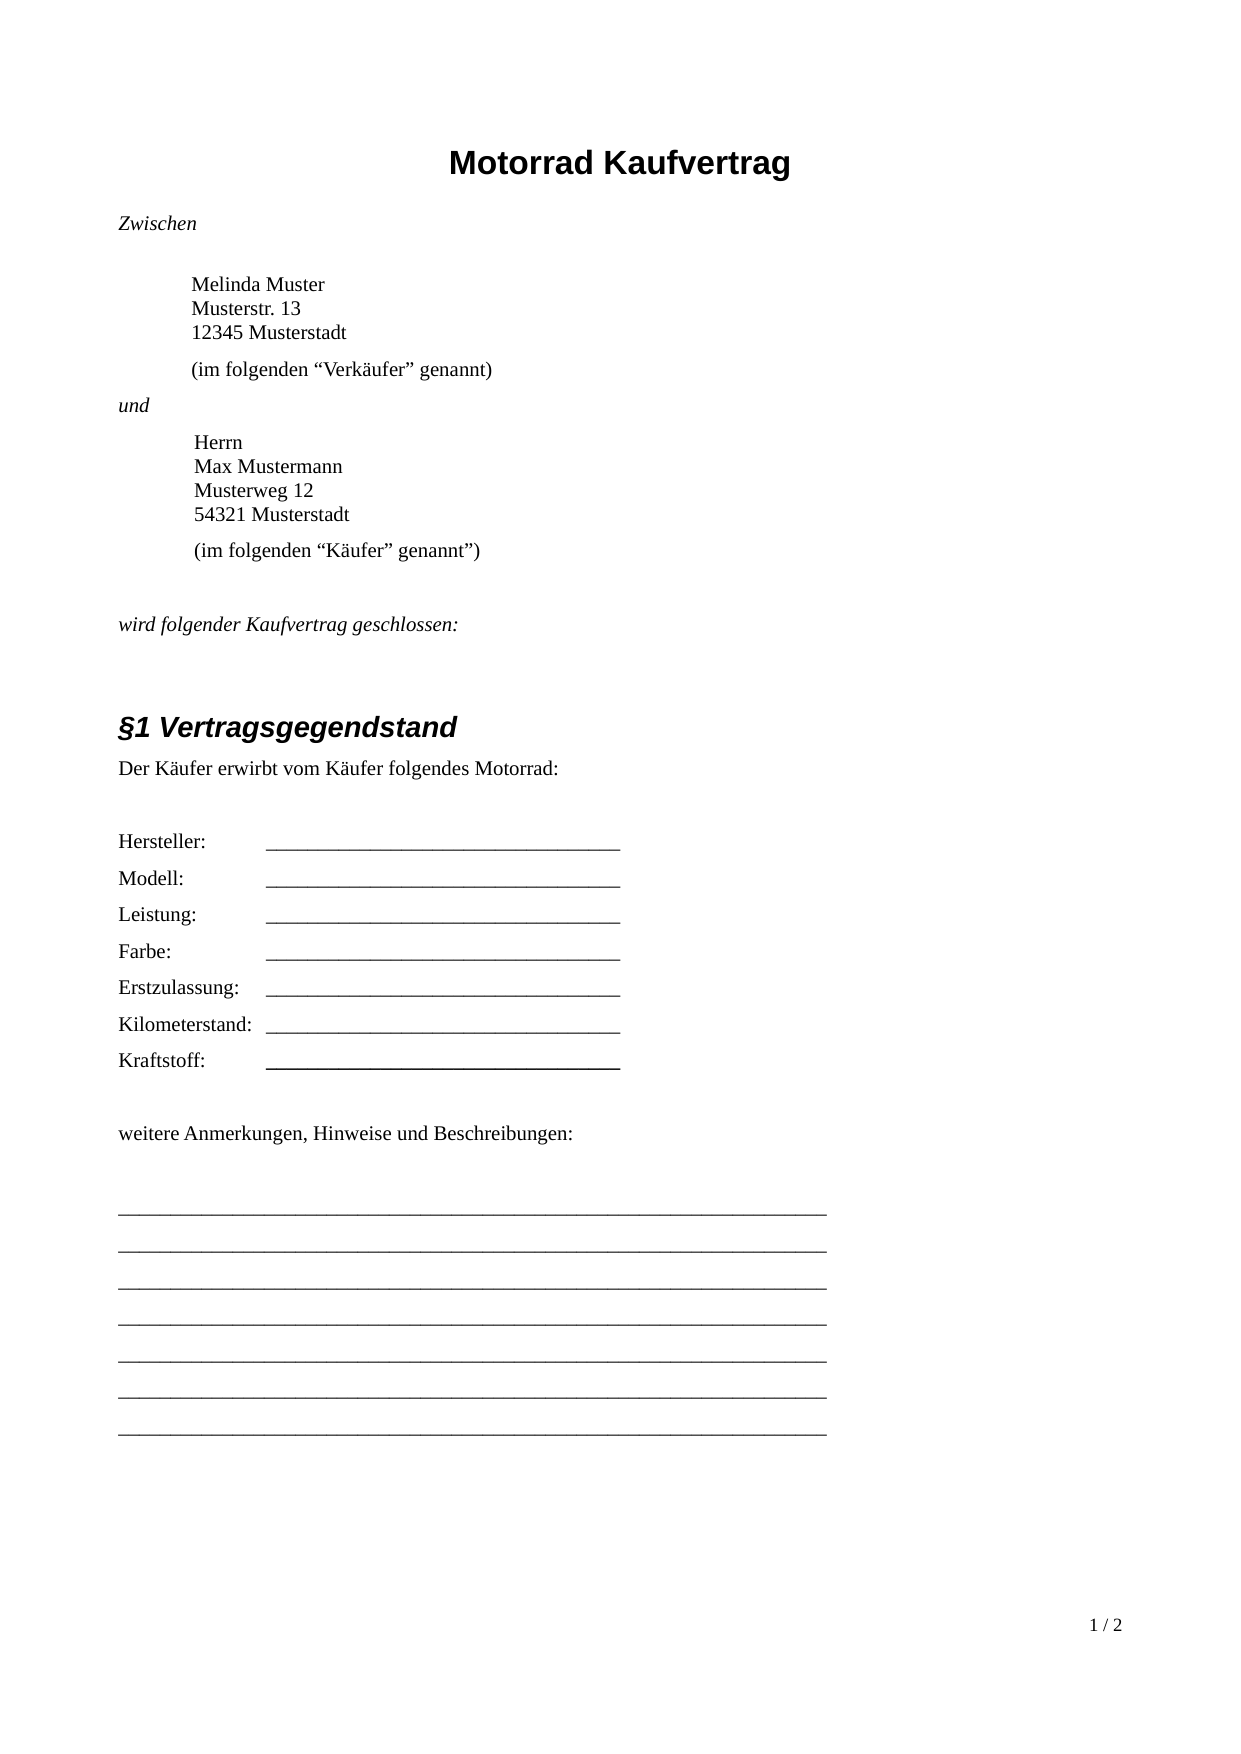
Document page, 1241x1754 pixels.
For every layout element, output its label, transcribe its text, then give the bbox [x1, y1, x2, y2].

text (im folgenden “Verkäufer” genannt) [191, 357, 1122, 381]
text Kilometerstand: __________________________________ [118, 1012, 1122, 1036]
text weitere Anmerkungen, Hinweise und Beschreibungen: [118, 1121, 1122, 1145]
text ____________________________________________________________________ [118, 1231, 1122, 1255]
text Erstzulassung: __________________________________ [118, 975, 1122, 999]
text Leistung: __________________________________ [118, 902, 1122, 926]
text ____________________________________________________________________ [118, 1414, 1122, 1438]
text Der Käufer erwirbt vom Käufer folgendes Motorrad: [118, 756, 1122, 780]
text Modell: __________________________________ [118, 865, 1122, 889]
text ____________________________________________________________________ [118, 1304, 1122, 1328]
text und [118, 393, 1122, 417]
text wird folgender Kaufvertrag geschlossen: [118, 612, 1122, 636]
text Melinda Muster Musterstr. 13 12345 Musterstadt [191, 248, 1122, 344]
text ____________________________________________________________________ [118, 1194, 1122, 1218]
text (im folgenden “Käufer” genannt”) [194, 538, 1122, 562]
text Kraftstoff: __________________________________ [118, 1048, 1122, 1072]
text ____________________________________________________________________ [118, 1268, 1122, 1292]
text Farbe: __________________________________ [118, 938, 1122, 963]
text ____________________________________________________________________ [118, 1377, 1122, 1401]
text ____________________________________________________________________ [118, 1341, 1122, 1365]
text Zwischen [118, 211, 1122, 235]
subtitle §1 Vertragsgegendstand [118, 710, 1122, 743]
text Herrn Max Mustermann Musterweg 12 54321 Musterstadt [194, 430, 1122, 526]
text Hersteller: __________________________________ [118, 829, 1122, 853]
